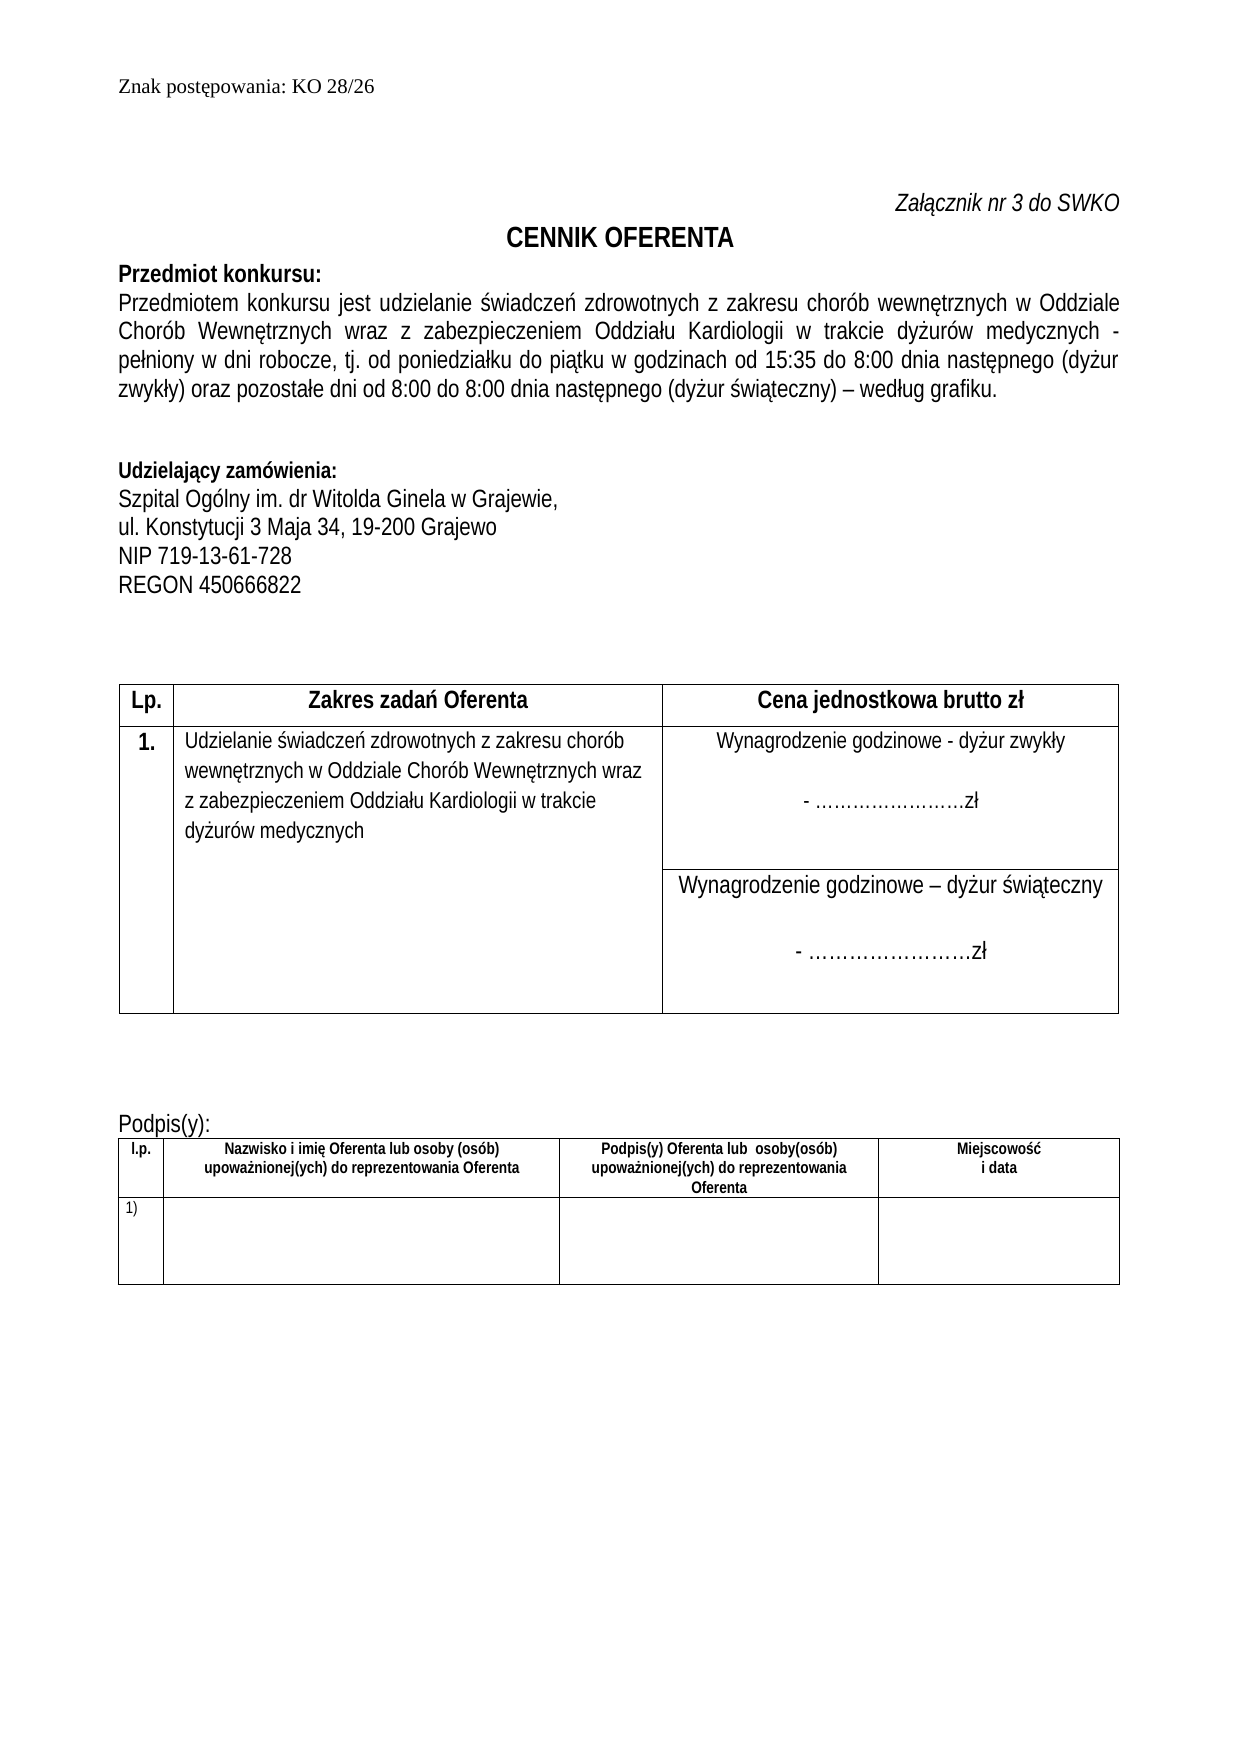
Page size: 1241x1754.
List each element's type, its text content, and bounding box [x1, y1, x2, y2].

table_cell [879, 1198, 1119, 1284]
table_cell [174, 869, 662, 1012]
table_header Zakres zadań Oferenta [174, 685, 662, 726]
table_header Nazwisko i imię Oferenta lub osoby (osób) upoważnionej(ych) do reprezentowania Oferenta [164, 1139, 559, 1197]
text NIP 719-13-61-728 [118, 541, 1122, 570]
table_header Podpis(y) Oferenta lub osoby(osób) upoważnionej(ych) do reprezentowania Oferenta [560, 1139, 878, 1197]
table_header Cena jednostkowa brutto zł [663, 685, 1118, 726]
text CENNIK OFERENTA [118, 221, 1122, 254]
text REGON 450666822 [118, 570, 1122, 598]
table_cell 1) [119, 1198, 163, 1284]
text Udzielający zamówienia: [118, 457, 1122, 484]
table_header Lp. [120, 685, 173, 726]
text Szpital Ogólny im. dr Witolda Ginela w Grajewie, [118, 484, 1122, 512]
table_cell 1. [120, 727, 173, 869]
table_header Miejscowość i data [879, 1139, 1119, 1197]
text Załącznik nr 3 do SWKO [118, 188, 1122, 216]
table_cell [164, 1198, 559, 1284]
table_cell Wynagrodzenie godzinowe – dyżur świąteczny - ……………………zł [663, 870, 1118, 1012]
table_cell [560, 1198, 878, 1284]
text ul. Konstytucji 3 Maja 34, 19-200 Grajewo [118, 512, 1122, 541]
table_cell [120, 869, 173, 1012]
table_cell Wynagrodzenie godzinowe - dyżur zwykły - ……………………zł [663, 727, 1118, 869]
text Podpis(y): [118, 1109, 1122, 1138]
table_header l.p. [119, 1139, 163, 1197]
text Przedmiotem konkursu jest udzielanie świadczeń zdrowotnych z zakresu chorób wewnętrznych w Oddziale Chorób Wewnętrznych wraz z zabezpieczeniem Oddziału Kardiologii w trakcie dyżurów medycznych - pełniony w dni robocze, tj. od poniedziałku do piątku w godzinach od 15:35 do 8:00 dnia następnego (dyżur zwykły) oraz pozostałe dni od 8:00 do 8:00 dnia następnego (dyżur świąteczny) – według grafiku. [118, 288, 1122, 402]
table_cell Udzielanie świadczeń zdrowotnych z zakresu chorób wewnętrznych w Oddziale Chorób Wewnętrznych wraz z zabezpieczeniem Oddziału Kardiologii w trakcie dyżurów medycznych [174, 727, 662, 869]
subtitle Przedmiot konkursu: [118, 259, 1122, 288]
